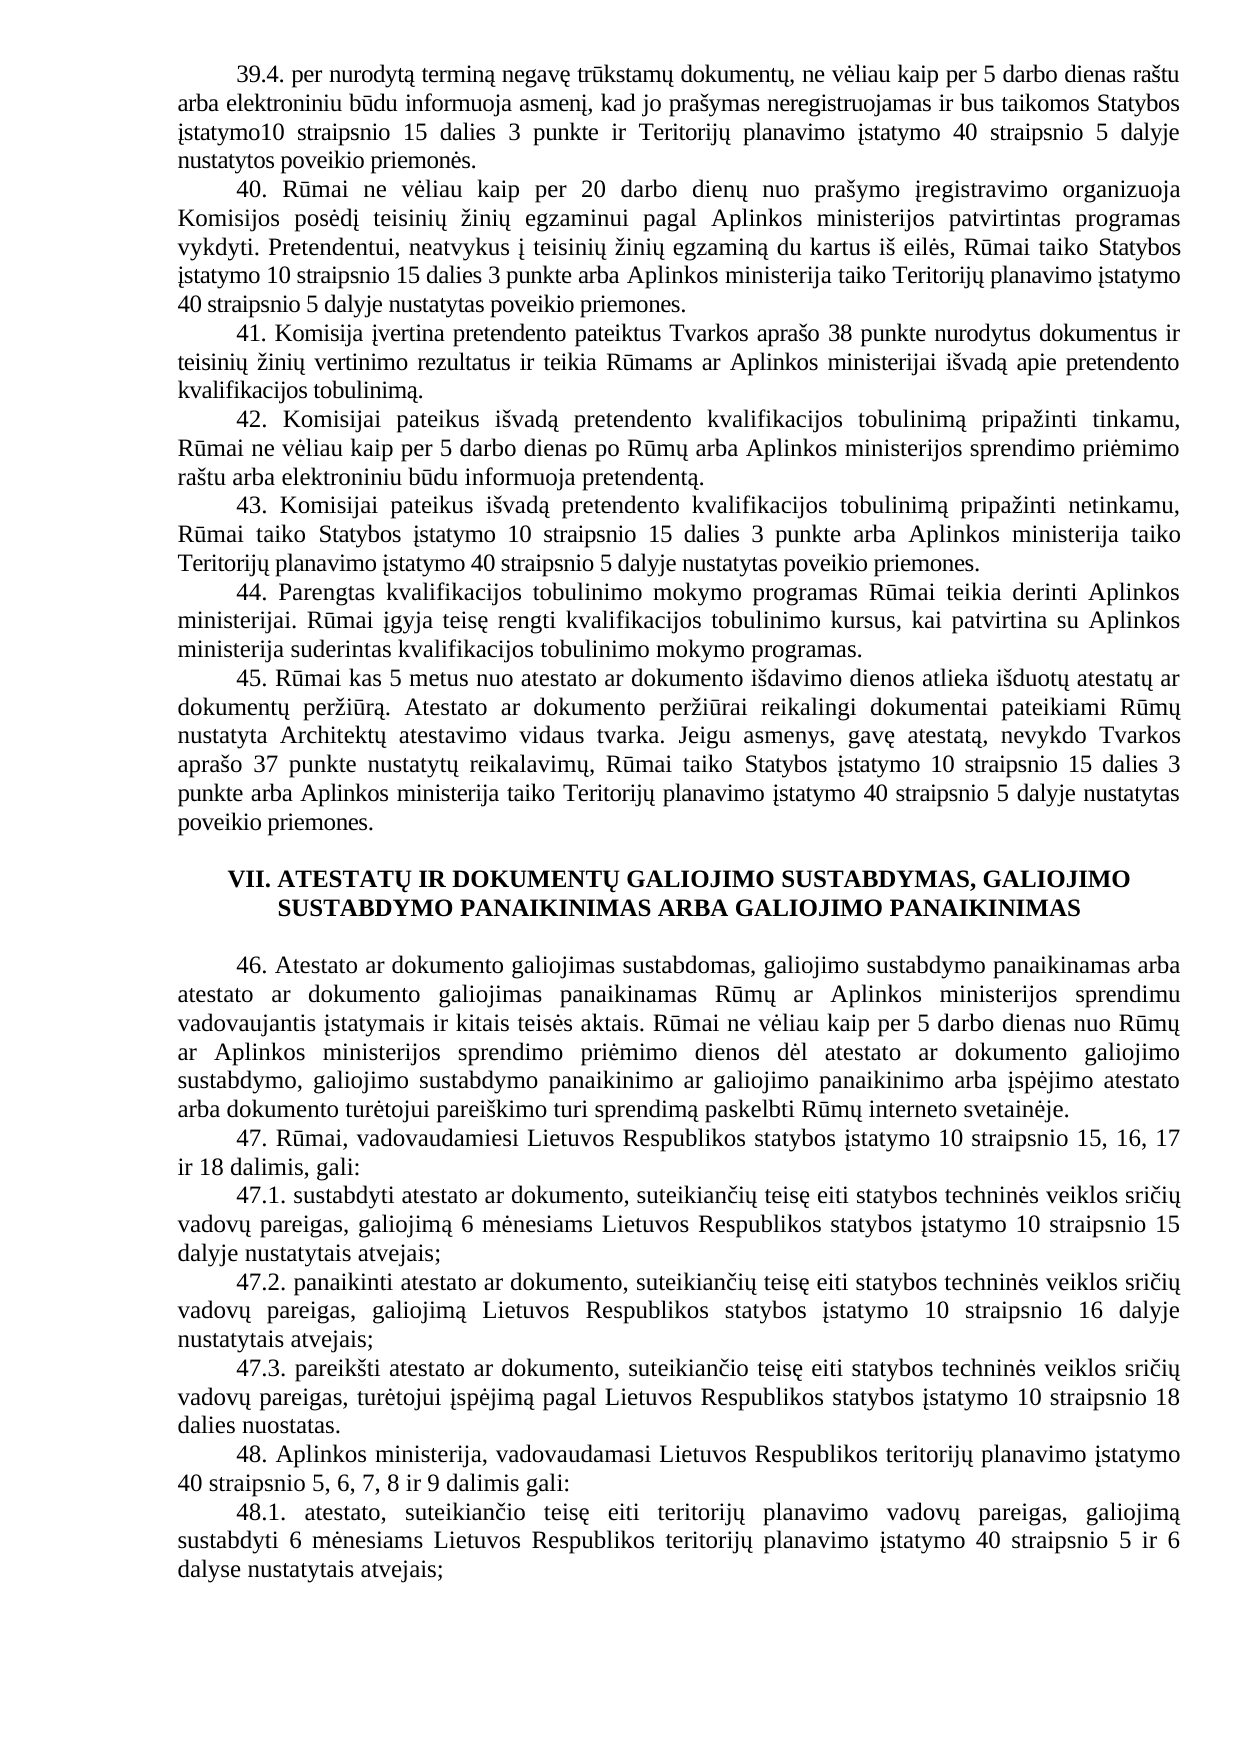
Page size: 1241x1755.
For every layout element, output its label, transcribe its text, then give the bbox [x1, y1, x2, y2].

text 44. Parengtas kvalifikacijos tobulinimo mokymo programas Rūmai teikia derinti Aplinkos ministerijai. Rūmai įgyja teisę rengti kvalifikacijos tobulinimo kursus, kai patvirtina su Aplinkos ministerija suderintas kvalifikacijos tobulinimo mokymo programas. [177, 577, 1181, 663]
text 40. Rūmai ne vėliau kaip per 20 darbo dienų nuo prašymo įregistravimo organizuoja Komisijos posėdį teisinių žinių egzaminui pagal Aplinkos ministerijos patvirtintas programas vykdyti. Pretendentui, neatvykus į teisinių žinių egzaminą du kartus iš eilės, Rūmai taiko Statybos įstatymo 10 straipsnio 15 dalies 3 punkte arba Aplinkos ministerija taiko Teritorijų planavimo įstatymo 40 straipsnio 5 dalyje nustatytas poveikio priemones. [177, 174, 1181, 318]
text 48. Aplinkos ministerija, vadovaudamasi Lietuvos Respublikos teritorijų planavimo įstatymo 40 straipsnio 5, 6, 7, 8 ir 9 dalimis gali: [177, 1439, 1181, 1497]
text VII. ATESTATŲ IR DOKUMENTŲ GALIOJIMO SUSTABDYMAS, GALIOJIMO SUSTABDYMO PANAIKINIMAS ARBA GALIOJIMO PANAIKINIMAS [177, 864, 1181, 922]
text 47.2. panaikinti atestato ar dokumento, suteikiančių teisę eiti statybos techninės veiklos sričių vadovų pareigas, galiojimą Lietuvos Respublikos statybos įstatymo 10 straipsnio 16 dalyje nustatytais atvejais; [177, 1267, 1181, 1353]
text 48.1. atestato, suteikiančio teisę eiti teritorijų planavimo vadovų pareigas, galiojimą sustabdyti 6 mėnesiams Lietuvos Respublikos teritorijų planavimo įstatymo 40 straipsnio 5 ir 6 dalyse nustatytais atvejais; [177, 1497, 1181, 1583]
text 46. Atestato ar dokumento galiojimas sustabdomas, galiojimo sustabdymo panaikinamas arba atestato ar dokumento galiojimas panaikinamas Rūmų ar Aplinkos ministerijos sprendimu vadovaujantis įstatymais ir kitais teisės aktais. Rūmai ne vėliau kaip per 5 darbo dienas nuo Rūmų ar Aplinkos ministerijos sprendimo priėmimo dienos dėl atestato ar dokumento galiojimo sustabdymo, galiojimo sustabdymo panaikinimo ar galiojimo panaikinimo arba įspėjimo atestato arba dokumento turėtojui pareiškimo turi sprendimą paskelbti Rūmų interneto svetainėje. [177, 950, 1181, 1123]
text 47.3. pareikšti atestato ar dokumento, suteikiančio teisę eiti statybos techninės veiklos sričių vadovų pareigas, turėtojui įspėjimą pagal Lietuvos Respublikos statybos įstatymo 10 straipsnio 18 dalies nuostatas. [177, 1353, 1181, 1439]
text 41. Komisija įvertina pretendento pateiktus Tvarkos aprašo 38 punkte nurodytus dokumentus ir teisinių žinių vertinimo rezultatus ir teikia Rūmams ar Aplinkos ministerijai išvadą apie pretendento kvalifikacijos tobulinimą. [177, 318, 1181, 404]
text 47.1. sustabdyti atestato ar dokumento, suteikiančių teisę eiti statybos techninės veiklos sričių vadovų pareigas, galiojimą 6 mėnesiams Lietuvos Respublikos statybos įstatymo 10 straipsnio 15 dalyje nustatytais atvejais; [177, 1180, 1181, 1267]
text 47. Rūmai, vadovaudamiesi Lietuvos Respublikos statybos įstatymo 10 straipsnio 15, 16, 17 ir 18 dalimis, gali: [177, 1123, 1181, 1180]
text 42. Komisijai pateikus išvadą pretendento kvalifikacijos tobulinimą pripažinti tinkamu, Rūmai ne vėliau kaip per 5 darbo dienas po Rūmų arba Aplinkos ministerijos sprendimo priėmimo raštu arba elektroniniu būdu informuoja pretendentą. [177, 404, 1181, 490]
text 43. Komisijai pateikus išvadą pretendento kvalifikacijos tobulinimą pripažinti netinkamu, Rūmai taiko Statybos įstatymo 10 straipsnio 15 dalies 3 punkte arba Aplinkos ministerija taiko Teritorijų planavimo įstatymo 40 straipsnio 5 dalyje nustatytas poveikio priemones. [177, 490, 1181, 577]
text 45. Rūmai kas 5 metus nuo atestato ar dokumento išdavimo dienos atlieka išduotų atestatų ar dokumentų peržiūrą. Atestato ar dokumento peržiūrai reikalingi dokumentai pateikiami Rūmų nustatyta Architektų atestavimo vidaus tvarka. Jeigu asmenys, gavę atestatą, nevykdo Tvarkos aprašo 37 punkte nustatytų reikalavimų, Rūmai taiko Statybos įstatymo 10 straipsnio 15 dalies 3 punkte arba Aplinkos ministerija taiko Teritorijų planavimo įstatymo 40 straipsnio 5 dalyje nustatytas poveikio priemones. [177, 663, 1181, 835]
text 39.4. per nurodytą terminą negavę trūkstamų dokumentų, ne vėliau kaip per 5 darbo dienas raštu arba elektroniniu būdu informuoja asmenį, kad jo prašymas neregistruojamas ir bus taikomos Statybos įstatymo10 straipsnio 15 dalies 3 punkte ir Teritorijų planavimo įstatymo 40 straipsnio 5 dalyje nustatytos poveikio priemonės. [177, 59, 1181, 174]
